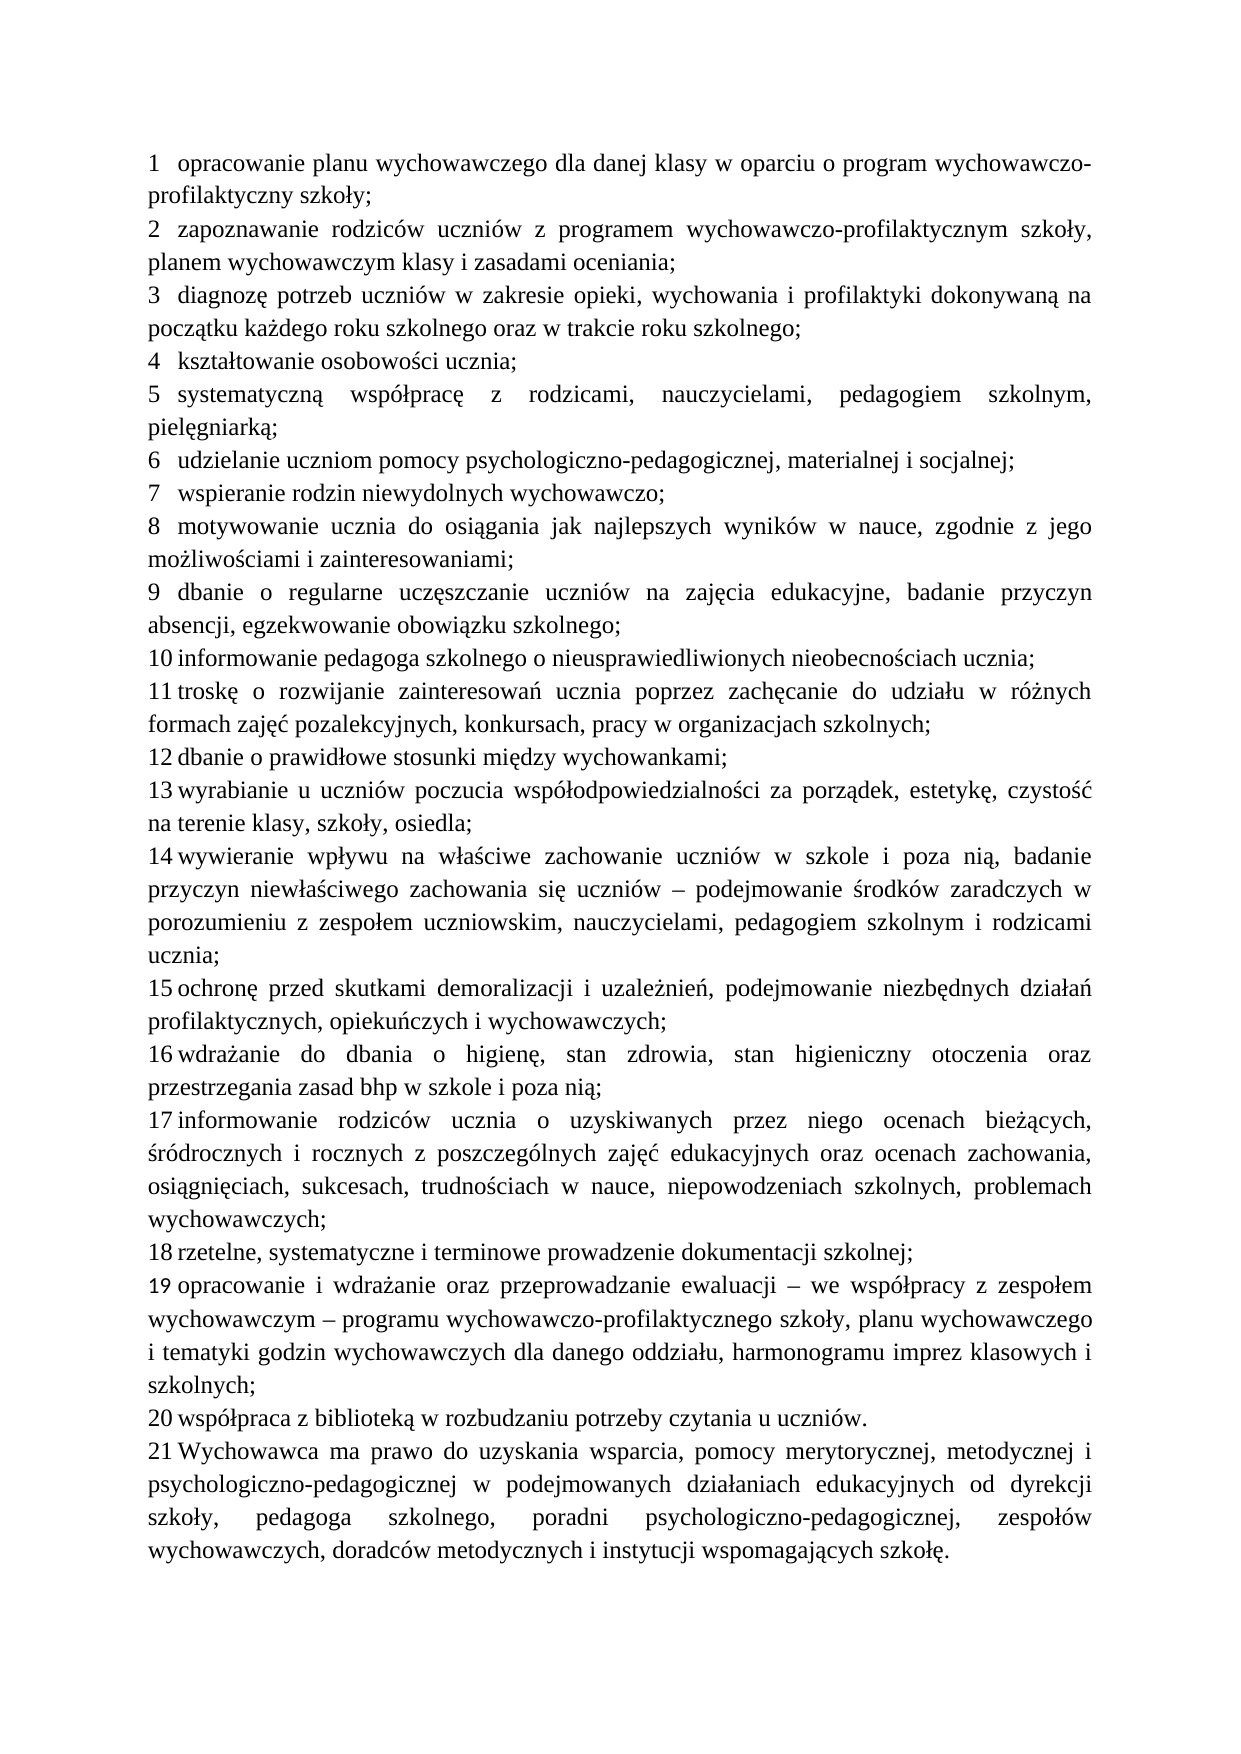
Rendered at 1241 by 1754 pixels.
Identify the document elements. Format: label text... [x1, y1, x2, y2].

list systematyczną współpracę z rodzicami, nauczycielami, pedagogiem szkolnym, pielęgniarką; [148, 379, 1093, 441]
list wywieranie wpływu na właściwe zachowanie uczniów w szkole i poza nią, badanie przyczyn niewłaściwego zachowania się uczniów – podejmowanie środków zaradczych w porozumieniu z zespołem uczniowskim, nauczycielami, pedagogiem szkolnym i rodzicami ucznia; [148, 841, 1093, 969]
list dbanie o regularne uczęszczanie uczniów na zajęcia edukacyjne, badanie przyczyn absencji, egzekwowanie obowiązku szkolnego; [148, 577, 1093, 639]
list udzielanie uczniom pomocy psychologiczno-pedagogicznej, materialnej i socjalnej; [148, 445, 1093, 473]
list kształtowanie osobowości ucznia; [148, 346, 1093, 374]
list współpraca z biblioteką w rozbudzaniu potrzeby czytania u uczniów. [148, 1403, 1093, 1431]
list wyrabianie u uczniów poczucia współodpowiedzialności za porządek, estetykę, czystość na terenie klasy, szkoły, osiedla; [148, 775, 1093, 837]
list opracowanie planu wychowawczego dla danej klasy w oparciu o program wychowawczo-profilaktyczny szkoły; [148, 148, 1093, 209]
list informowanie pedagoga szkolnego o nieusprawiedliwionych nieobecnościach ucznia; [148, 643, 1093, 672]
list troskę o rozwijanie zainteresowań ucznia poprzez zachęcanie do udziału w różnych formach zajęć pozalekcyjnych, konkursach, pracy w organizacjach szkolnych; [148, 676, 1093, 738]
list wspieranie rodzin niewydolnych wychowawczo; [148, 478, 1093, 507]
list zapoznawanie rodziców uczniów z programem wychowawczo-profilaktycznym szkoły, planem wychowawczym klasy i zasadami oceniania; [148, 214, 1093, 275]
list ochronę przed skutkami demoralizacji i uzależnień, podejmowanie niezbędnych działań profilaktycznych, opiekuńczych i wychowawczych; [148, 973, 1093, 1035]
list informowanie rodziców ucznia o uzyskiwanych przez niego ocenach bieżących, śródrocznych i rocznych z poszczególnych zajęć edukacyjnych oraz ocenach zachowania, osiągnięciach, sukcesach, trudnościach w nauce, niepowodzeniach szkolnych, problemach wychowawczych; [148, 1105, 1093, 1233]
list rzetelne, systematyczne i terminowe prowadzenie dokumentacji szkolnej; [148, 1237, 1093, 1266]
list Wychowawca ma prawo do uzyskania wsparcia, pomocy merytorycznej, metodycznej i psychologiczno-pedagogicznej w podejmowanych działaniach edukacyjnych od dyrekcji szkoły, pedagoga szkolnego, poradni psychologiczno-pedagogicznej, zespołów wychowawczych, doradców metodycznych i instytucji wspomagających szkołę. [148, 1436, 1093, 1563]
list dbanie o prawidłowe stosunki między wychowankami; [148, 742, 1093, 771]
list diagnozę potrzeb uczniów w zakresie opieki, wychowania i profilaktyki dokonywaną na początku każdego roku szkolnego oraz w trakcie roku szkolnego; [148, 280, 1093, 341]
list wdrażanie do dbania o higienę, stan zdrowia, stan higieniczny otoczenia oraz przestrzegania zasad bhp w szkole i poza nią; [148, 1039, 1093, 1101]
list motywowanie ucznia do osiągania jak najlepszych wyników w nauce, zgodnie z jego możliwościami i zainteresowaniami; [148, 511, 1093, 573]
list opracowanie i wdrażanie oraz przeprowadzanie ewaluacji – we współpracy z zespołem wychowawczym – programu wychowawczo-profilaktycznego szkoły, planu wychowawczego i tematyki godzin wychowawczych dla danego oddziału, harmonogramu imprez klasowych i szkolnych; [148, 1270, 1093, 1398]
